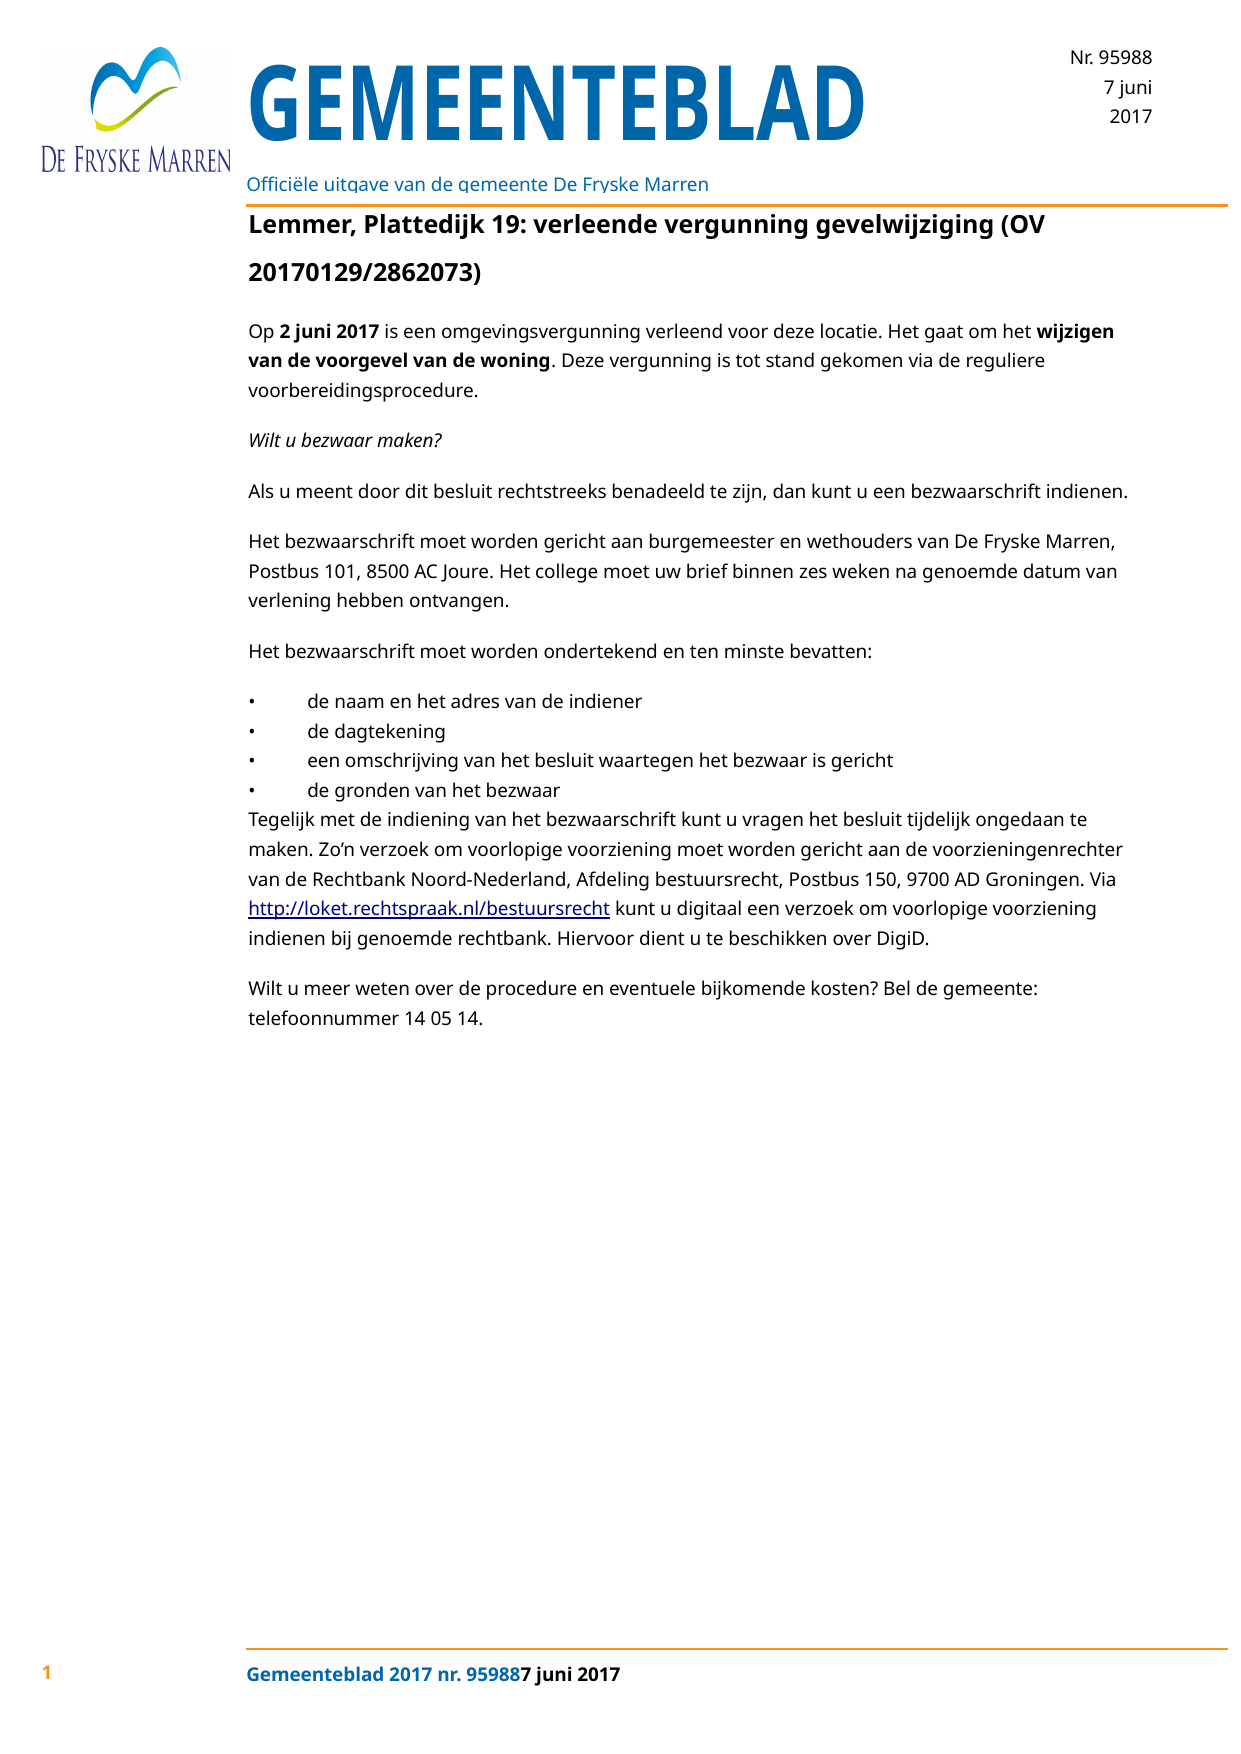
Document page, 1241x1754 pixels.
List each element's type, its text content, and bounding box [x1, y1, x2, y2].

list een omschrijving van het besluit waartegen het bezwaar is gericht [248, 747, 1152, 773]
text Lemmer, Plattedijk 19: verleende vergunning gevelwijziging (OV 20170129/2862073) [248, 207, 1152, 288]
text Op 2 juni 2017 is een omgevingsvergunning verleend voor deze locatie. Het gaat om het wijzigen van de voorgevel van de woning. Deze vergunning is tot stand gekomen via de reguliere voorbereidingsprocedure. [248, 318, 1152, 403]
text Wilt u bezwaar maken? [248, 427, 1152, 453]
text Het bezwaarschrift moet worden ondertekend en ten minste bevatten: [248, 638, 1152, 664]
text Tegelijk met de indiening van het bezwaarschrift kunt u vragen het besluit tijdelijk ongedaan te maken. Zo’n verzoek om voorlopige voorziening moet worden gericht aan de voorzieningenrechter van de Rechtbank Noord-Nederland, Afdeling bestuursrecht, Postbus 150, 9700 AD Groningen. Via http://loket.rechtspraak.nl/bestuursrecht kunt u digitaal een verzoek om voorlopige voorziening indienen bij genoemde rechtbank. Hiervoor dient u te beschikken over DigiD. [248, 807, 1152, 951]
list de gronden van het bezwaar [248, 777, 1152, 803]
list de naam en het adres van de indiener [248, 688, 1152, 714]
text Als u meent door dit besluit rechtstreeks benadeeld te zijn, dan kunt u een bezwaarschrift indienen. [248, 478, 1152, 504]
picture [41, 47, 231, 172]
list de dagtekening [248, 718, 1152, 744]
text Wilt u meer weten over de procedure en eventuele bijkomende kosten? Bel de gemeente: telefoonnummer 14 05 14. [248, 975, 1152, 1031]
text Het bezwaarschrift moet worden gericht aan burgemeester en wethouders van De Fryske Marren, Postbus 101, 8500 AC Joure. Het college moet uw brief binnen zes weken na genoemde datum van verlening hebben ontvangen. [248, 528, 1152, 613]
